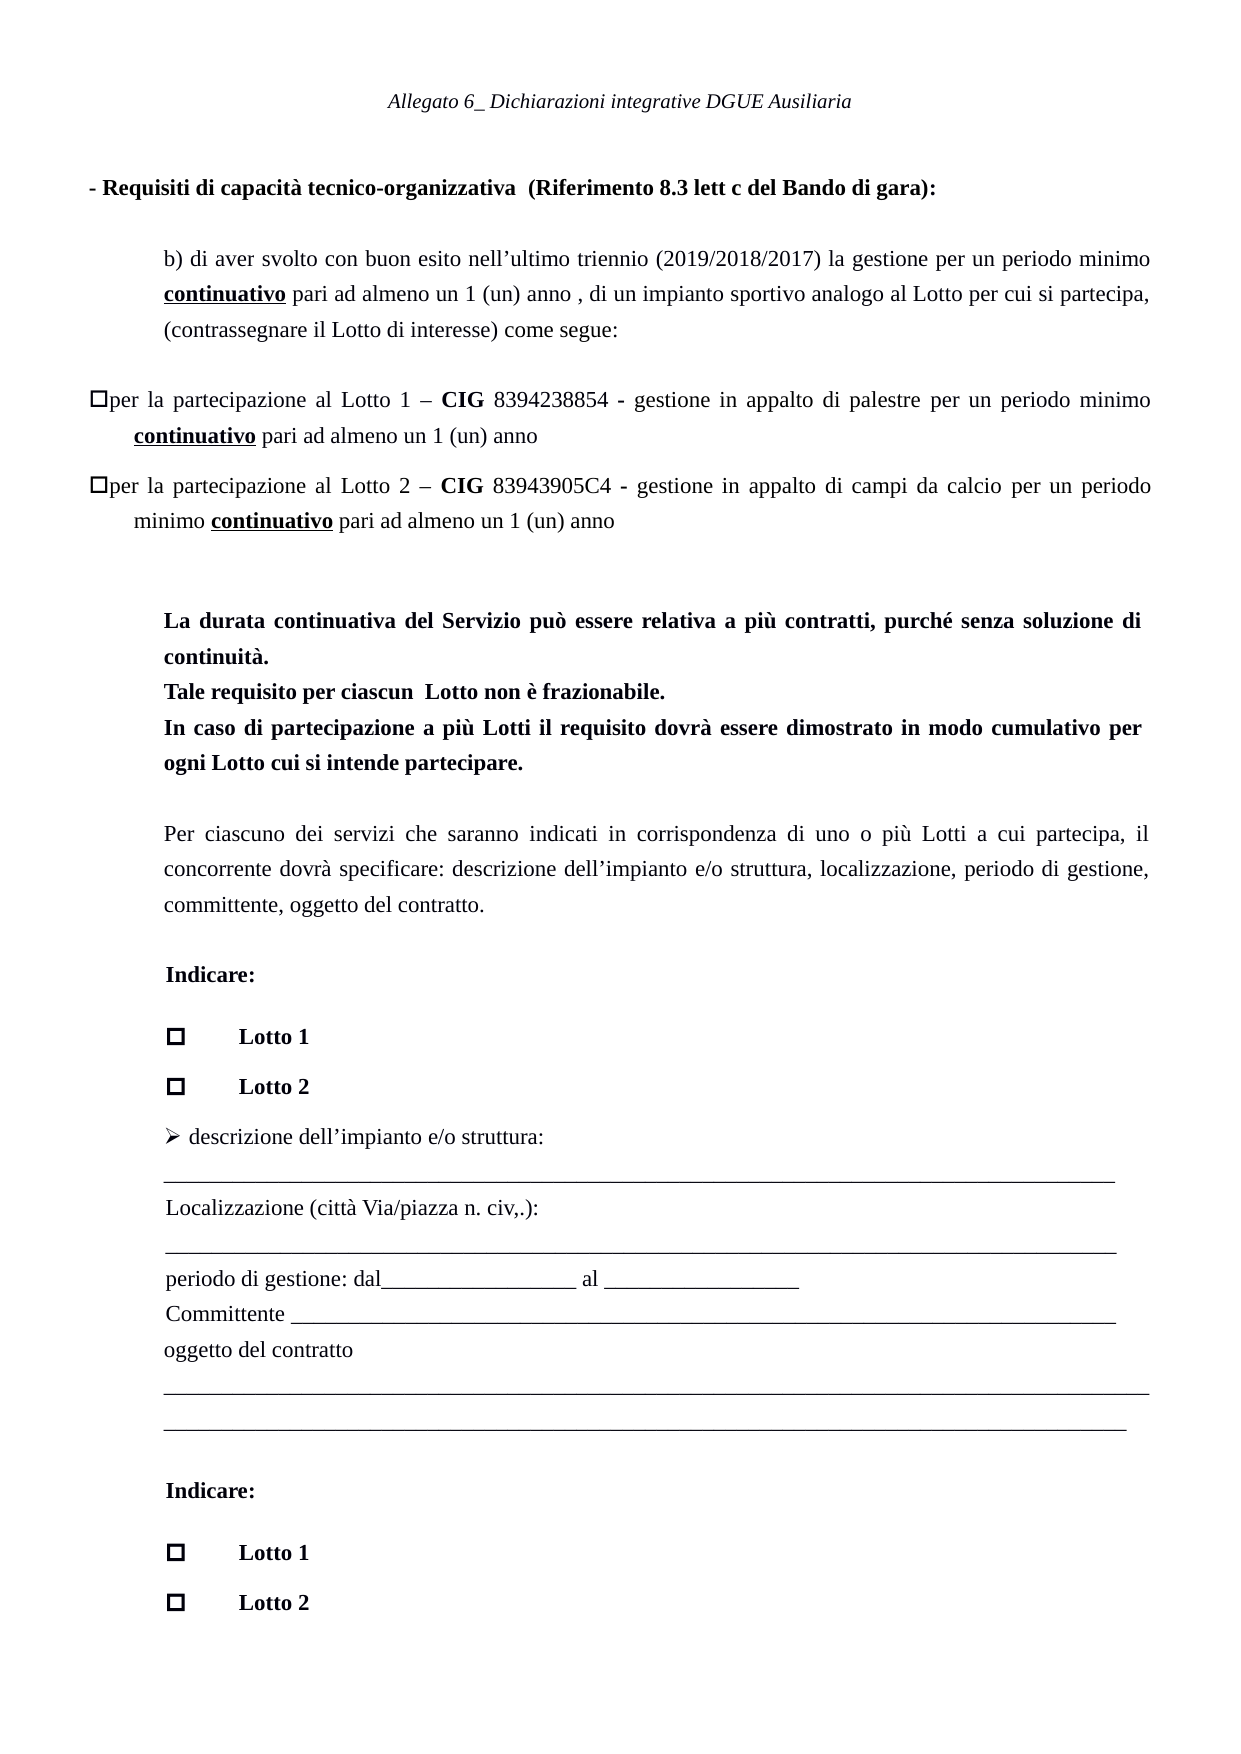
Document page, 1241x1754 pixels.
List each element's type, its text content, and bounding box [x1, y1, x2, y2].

text Committente ________________________________________________________________________ [165, 1291, 1151, 1327]
list Lotto 2 [165, 1580, 1151, 1616]
text Indicare: [165, 952, 1151, 988]
text Per ciascuno dei servizi che saranno indicati in corrispondenza di uno o più Lotti a cui partecipa, il concorrente dovrà specificare: descrizione dell’impianto e/o struttura, localizzazione, periodo di gestione, committente, oggetto del contratto. [164, 811, 1151, 917]
text oggetto del contratto __________________________________________________________________________________________________________________________________________________________________________ [164, 1327, 1151, 1433]
text periodo di gestione: dal_________________ al _________________ [165, 1256, 1151, 1291]
list Lotto 1 [165, 1014, 1151, 1050]
text - Requisiti di capacità tecnico-organizzativa (Riferimento 8.3 lett c del Bando di gara): [89, 165, 1151, 200]
text Tale requisito per ciascun Lotto non è frazionabile. [89, 669, 1151, 704]
list per la partecipazione al Lotto 1 – CIG 8394238854 - gestione in appalto di palestre per un periodo minimo continuativo pari ad almeno un 1 (un) anno [89, 377, 1151, 448]
text La durata continuativa del Servizio può essere relativa a più contratti, purché senza soluzione di continuità. [89, 598, 1151, 669]
list descrizione dell’impianto e/o struttura: ___________________________________________________________________________________ [164, 1114, 1151, 1185]
text b) di aver svolto con buon esito nell’ultimo triennio (2019/2018/2017) la gestione per un periodo minimo continuativo pari ad almeno un 1 (un) anno , di un impianto sportivo analogo al Lotto per cui si partecipa, (contrassegnare il Lotto di interesse) come segue: [164, 236, 1151, 342]
text Localizzazione (città Via/piazza n. civ,.): ___________________________________________________________________________________ [165, 1185, 1151, 1256]
list per la partecipazione al Lotto 2 – CIG 83943905C4 - gestione in appalto di campi da calcio per un periodo minimo continuativo pari ad almeno un 1 (un) anno [89, 463, 1151, 534]
list Lotto 2 [165, 1064, 1151, 1100]
text In caso di partecipazione a più Lotti il requisito dovrà essere dimostrato in modo cumulativo per ogni Lotto cui si intende partecipare. [89, 704, 1151, 775]
text Indicare: [165, 1468, 1151, 1504]
list Lotto 1 [165, 1530, 1151, 1566]
